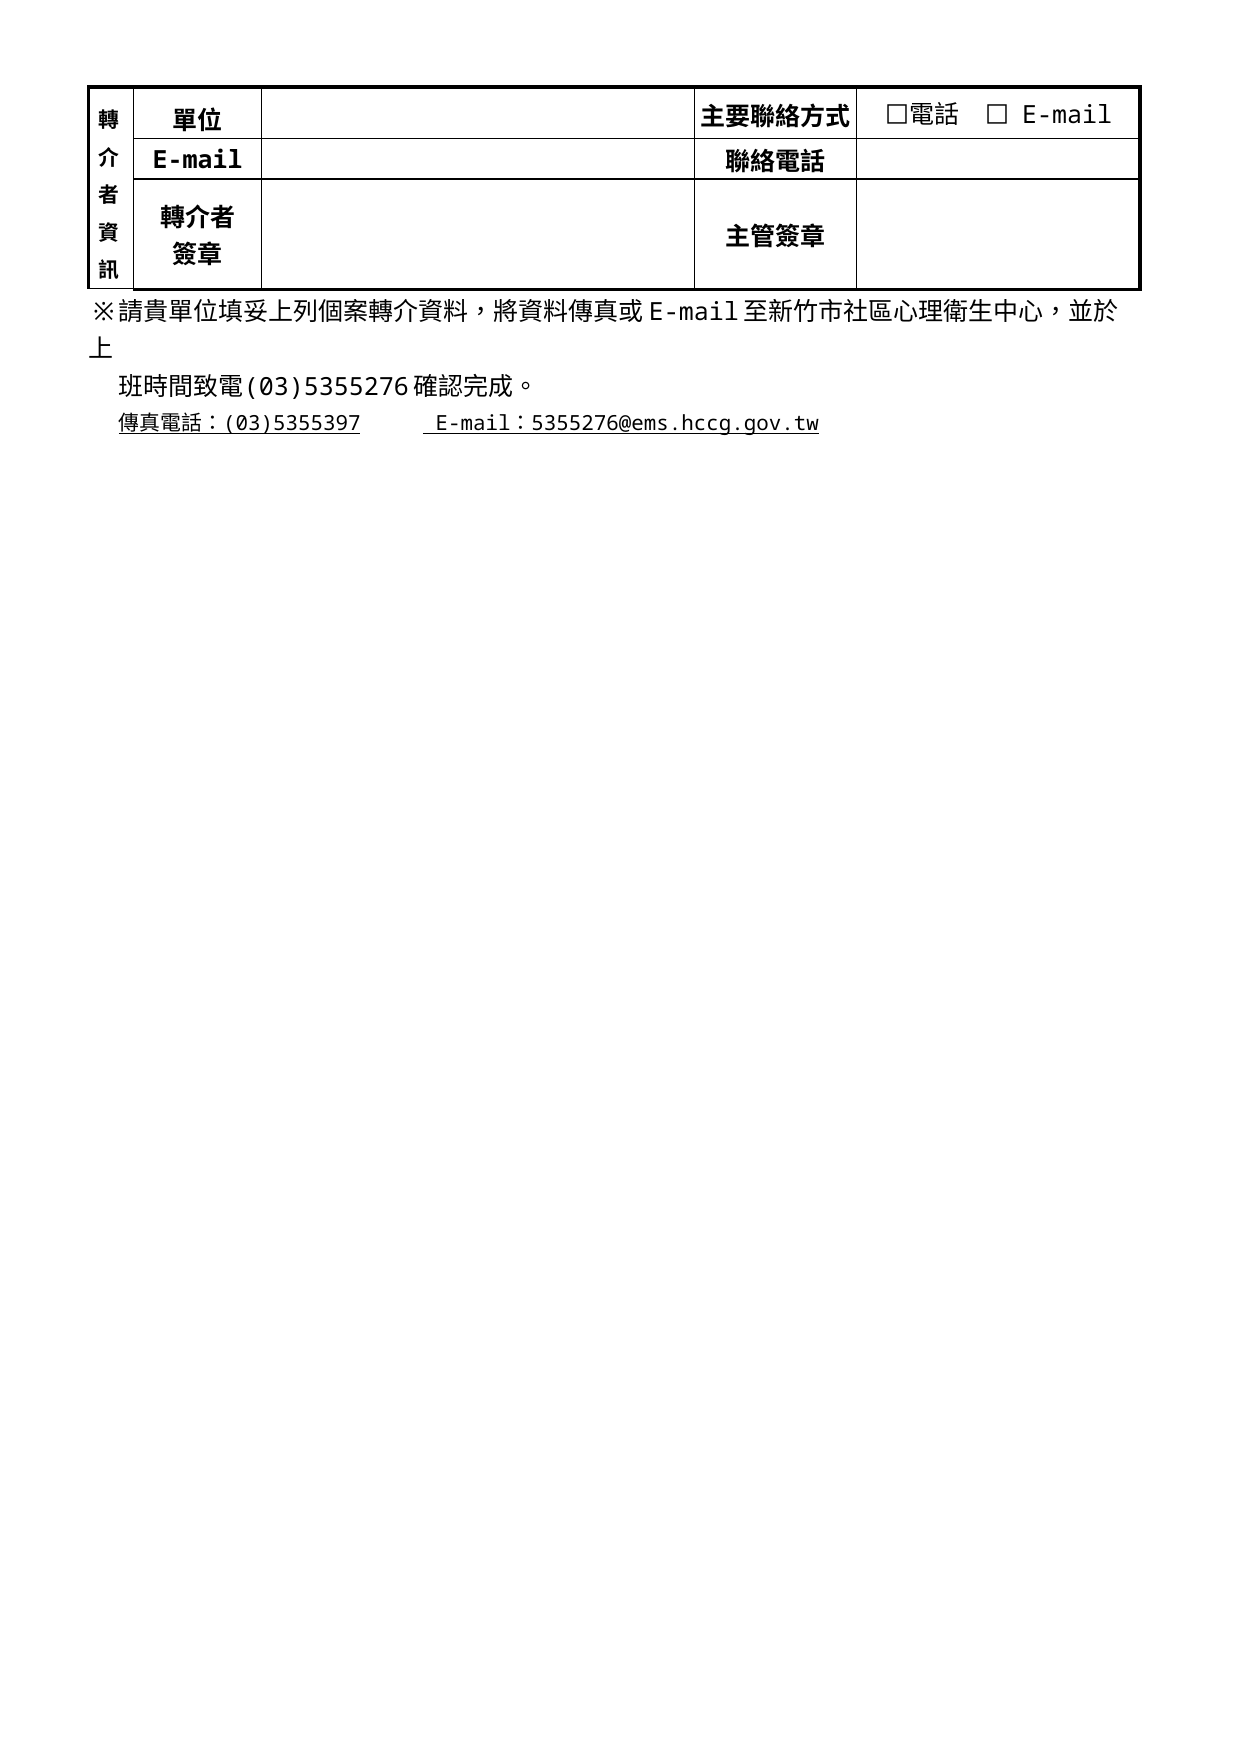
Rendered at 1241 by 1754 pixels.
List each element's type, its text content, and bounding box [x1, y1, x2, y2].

table_cell [262, 139, 694, 178]
table_cell 轉介者 簽章 [134, 180, 261, 287]
table_cell [262, 180, 694, 287]
text 班時間致電(03)5355276確認完成。 [89, 366, 1137, 403]
table_cell [262, 89, 694, 137]
table_cell [857, 139, 1138, 178]
table_cell E-mail [134, 139, 261, 178]
table_cell 轉介者資訊 [90, 89, 133, 287]
table_cell ⬜電話 ⬜ E-mail [857, 89, 1138, 137]
text ※請貴單位填妥上列個案轉介資料，將資料傳真或E-mail至新竹市社區心理衛生中心，並於上 [89, 291, 1137, 366]
text 傳真電話：(03)5355397 E-mail：5355276@ems.hccg.gov.tw [89, 403, 1137, 441]
table_cell 單位 [134, 89, 261, 137]
table_cell 聯絡電話 [695, 139, 856, 178]
table_cell 主要聯絡方式 [695, 89, 856, 137]
table_cell [857, 180, 1138, 287]
table_cell 主管簽章 [695, 180, 856, 287]
